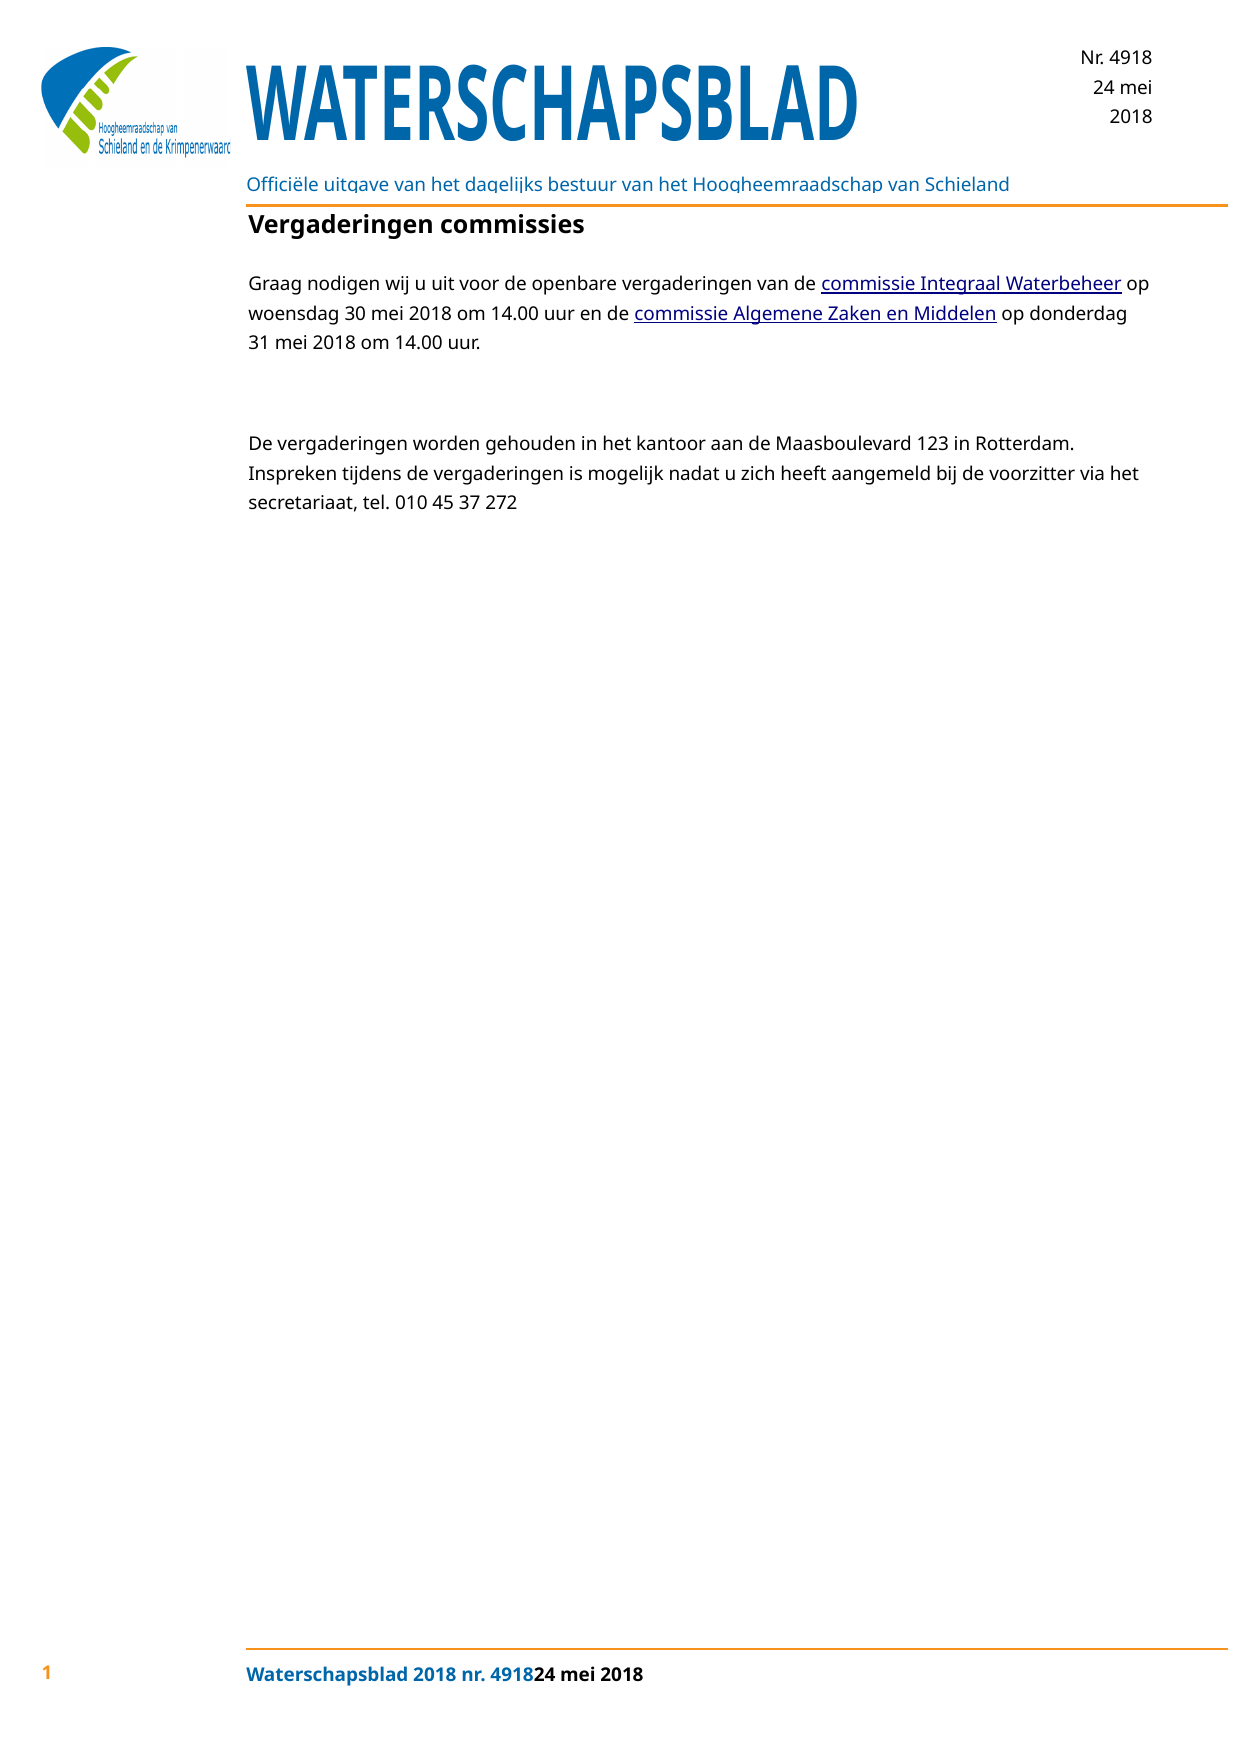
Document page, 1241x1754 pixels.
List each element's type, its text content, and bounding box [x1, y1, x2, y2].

picture [41, 47, 231, 172]
text De vergaderingen worden gehouden in het kantoor aan de Maasboulevard 123 in Rotterdam. Inspreken tijdens de vergaderingen is mogelijk nadat u zich heeft aangemeld bij de voorzitter via het secretariaat, tel. 010 45 37 272 [248, 430, 1152, 515]
text Vergaderingen commissies [248, 207, 1152, 241]
text Graag nodigen wij u uit voor de openbare vergaderingen van de commissie Integraal Waterbeheer op woensdag 30 mei 2018 om 14.00 uur en de commissie Algemene Zaken en Middelen op donderdag 31 mei 2018 om 14.00 uur. [248, 270, 1152, 355]
